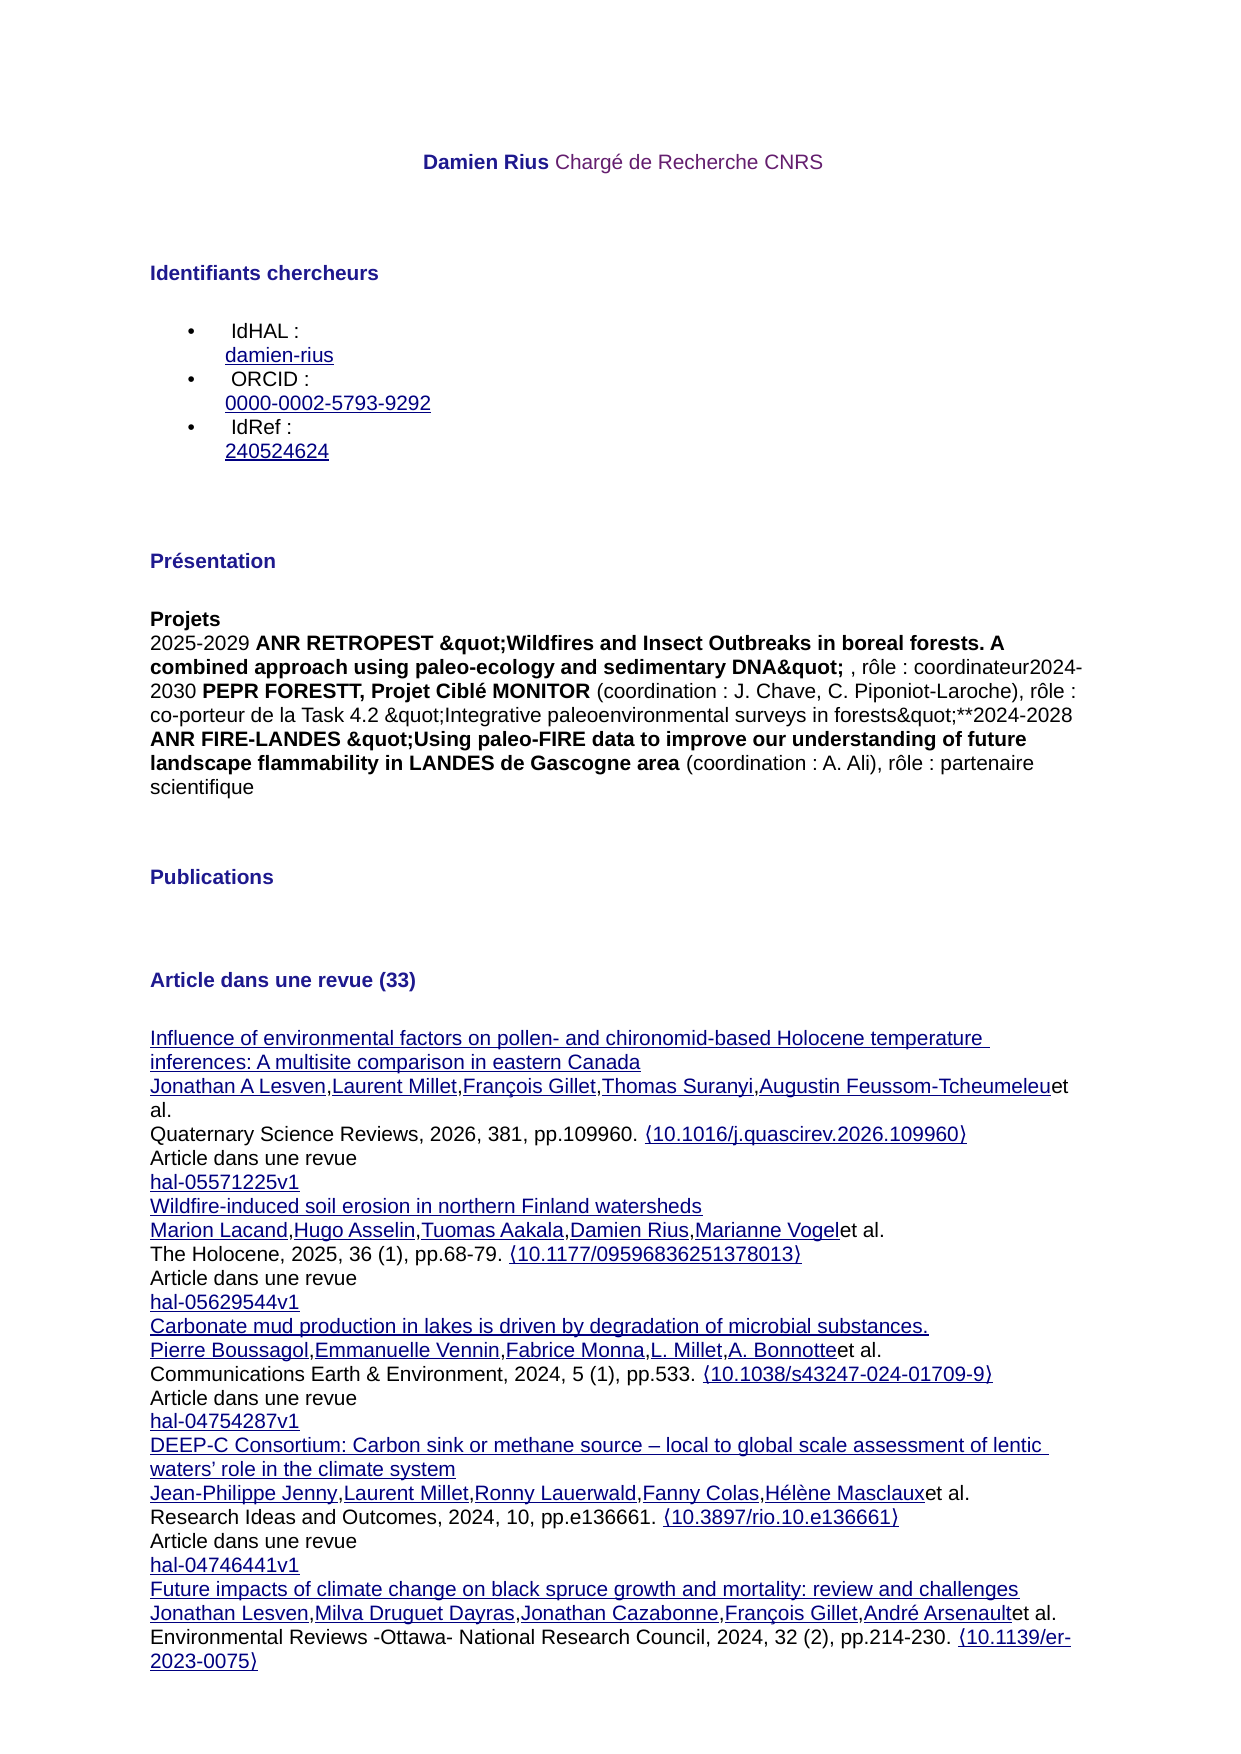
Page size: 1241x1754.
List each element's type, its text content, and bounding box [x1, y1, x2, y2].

subtitle Présentation [150, 549, 1090, 573]
list ORCID : [187, 367, 1090, 391]
table_cell Wildfire-induced soil erosion in northern Finland watersheds Marion Lacand,Hugo Asselin,Tuomas Aakala,Damien Rius,Marianne Vogelet al. The Holocene, 2025, 36 (1), pp.68-79. ⟨10.1177/09596836251378013⟩ Article dans une revue hal-05629544v1 [150, 1194, 1090, 1313]
text 2025-2029 ANR RETROPEST &quot;Wildfires and Insect Outbreaks in boreal forests. A combined approach using paleo-ecology and sedimentary DNA&quot; , rôle : coordinateur2024-2030 PEPR FORESTT, Projet Ciblé MONITOR (coordination : J. Chave, C. Piponiot-Laroche), rôle : co-porteur de la Task 4.2 &quot;Integrative paleoenvironmental surveys in forests&quot;**2024-2028 ANR FIRE-LANDES &quot;Using paleo-FIRE data to improve our understanding of future landscape flammability in LANDES de Gascogne area (coordination : A. Ali), rôle : partenaire scientifique [150, 631, 1090, 799]
subtitle Identifiants chercheurs [150, 260, 1090, 284]
subtitle Article dans une revue (33) [150, 968, 1090, 992]
list 0000-0002-5793-9292 [187, 391, 1090, 414]
subtitle Publications [150, 864, 1090, 888]
table_cell Carbonate mud production in lakes is driven by degradation of microbial substances. Pierre Boussagol,Emmanuelle Vennin,Fabrice Monna,L. Millet,A. Bonnotteet al. Communications Earth & Environment, 2024, 5 (1), pp.533. ⟨10.1038/s43247-024-01709-9⟩ Article dans une revue hal-04754287v1 [150, 1314, 1090, 1433]
list damien-rius [187, 343, 1090, 367]
list IdRef : [187, 414, 1090, 438]
table_cell Future impacts of climate change on black spruce growth and mortality: review and challenges Jonathan Lesven,Milva Druguet Dayras,Jonathan Cazabonne,François Gillet,André Arsenaultet al. Environmental Reviews -Ottawa- National Research Council, 2024, 32 (2), pp.214-230. ⟨10.1139/er-2023-0075⟩ [150, 1577, 1090, 1673]
subtitle Damien Rius Chargé de Recherche CNRS [150, 150, 1090, 174]
list IdHAL : [187, 319, 1090, 343]
text Projets [150, 607, 1090, 631]
table_header Influence of environmental factors on pollen- and chironomid-based Holocene temperature inferences: A multisite comparison in eastern Canada Jonathan A Lesven,Laurent Millet,François Gillet,Thomas Suranyi,Augustin Feussom-Tcheumeleuet al. Quaternary Science Reviews, 2026, 381, pp.109960. ⟨10.1016/j.quascirev.2026.109960⟩ Article dans une revue hal-05571225v1 [150, 1026, 1090, 1194]
list 240524624 [187, 438, 1090, 462]
table_cell DEEP-C Consortium: Carbon sink or methane source – local to global scale assessment of lentic waters’ role in the climate system Jean-Philippe Jenny,Laurent Millet,Ronny Lauerwald,Fanny Colas,Hélène Masclauxet al. Research Ideas and Outcomes, 2024, 10, pp.e136661. ⟨10.3897/rio.10.e136661⟩ Article dans une revue hal-04746441v1 [150, 1433, 1090, 1577]
